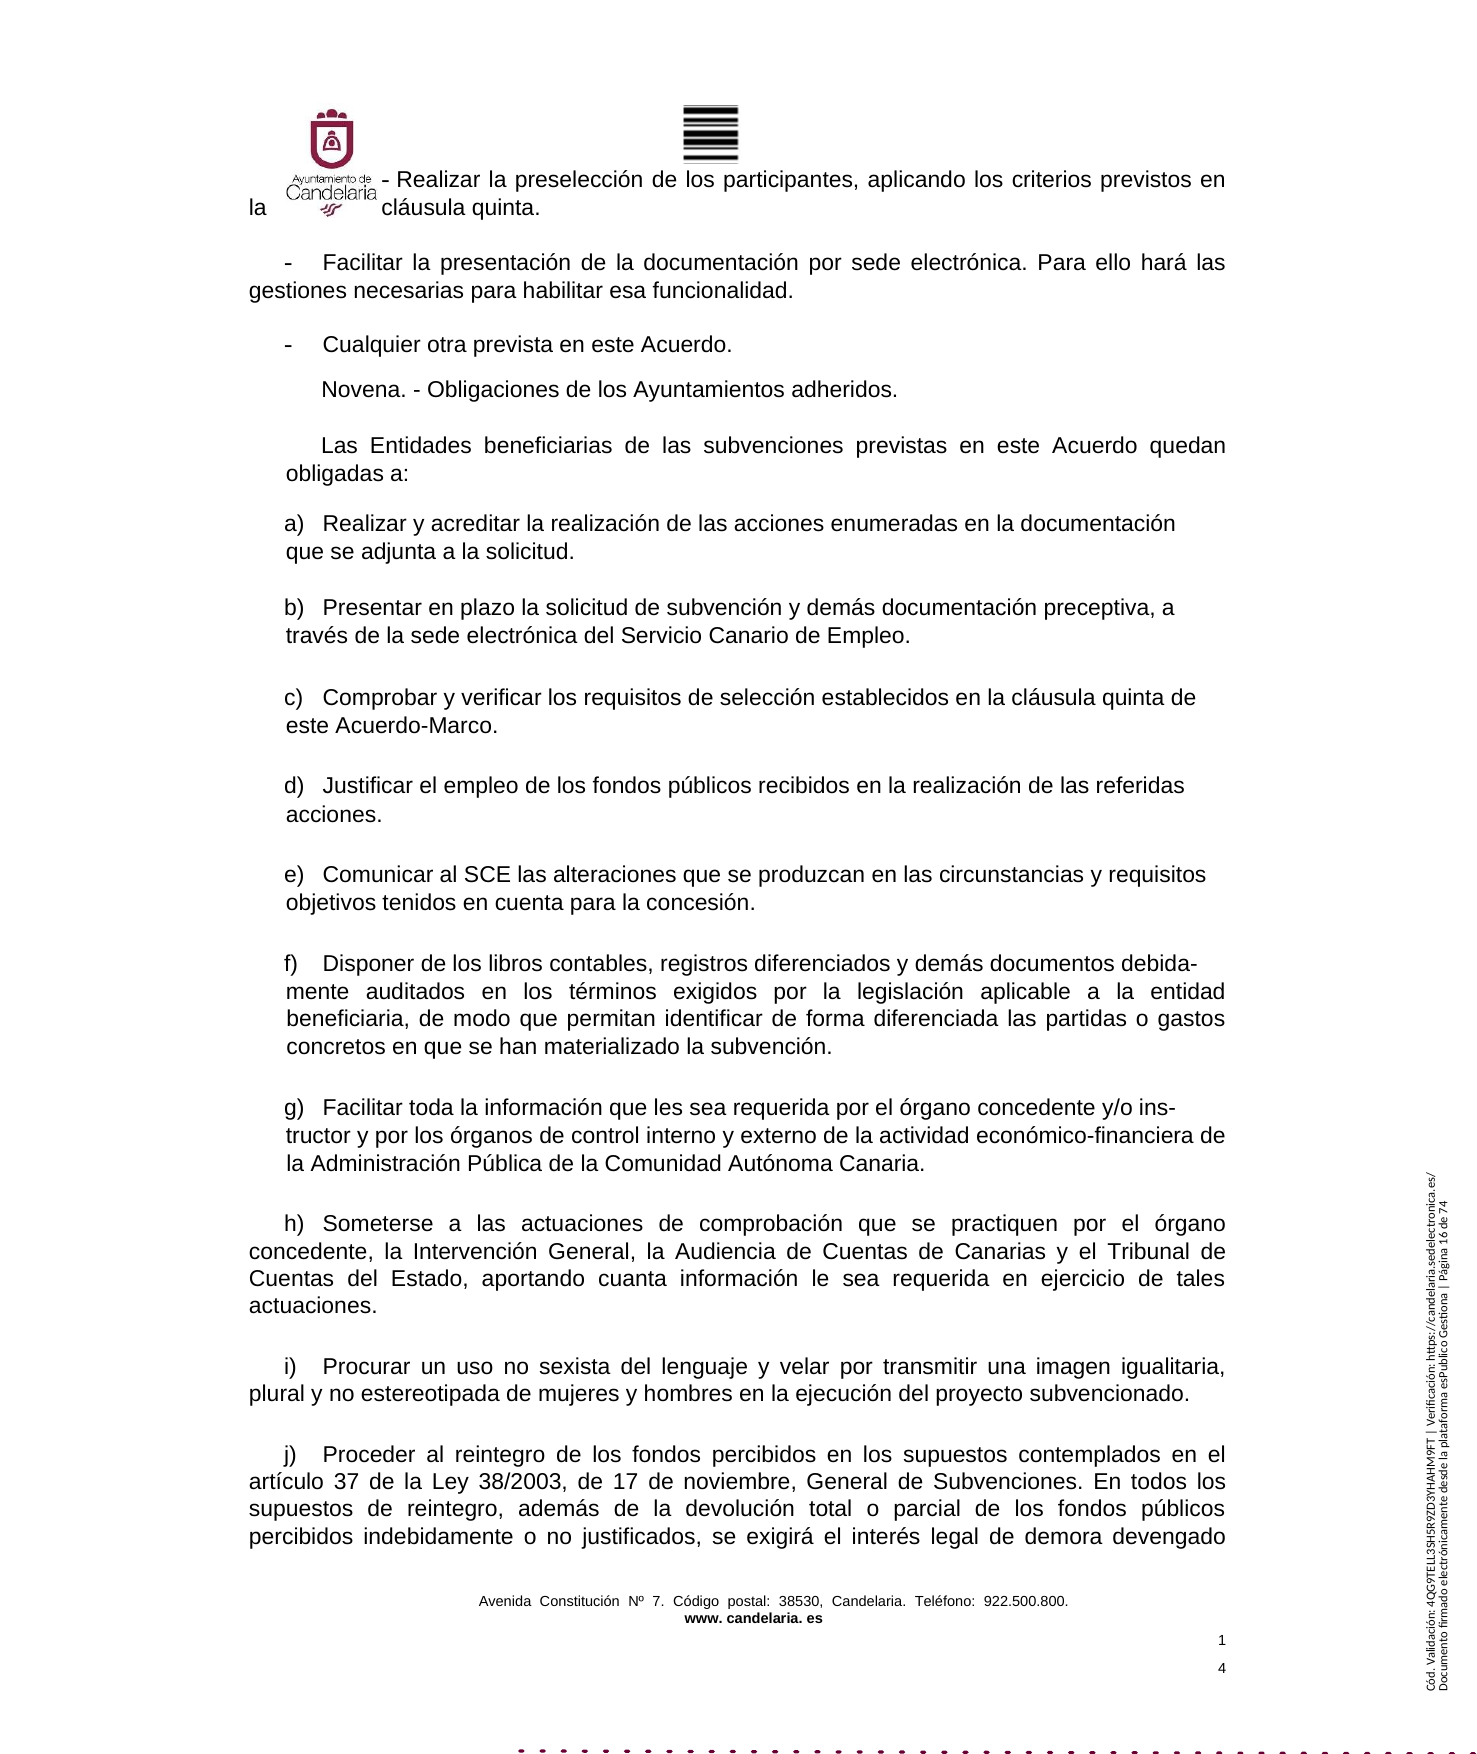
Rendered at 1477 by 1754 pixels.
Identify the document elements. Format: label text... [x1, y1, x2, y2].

list Someterse a las actuaciones de comprobación que se practiquen por el órgano concedente, la Intervención General, la Audiencia de Cuentas de Canarias y el Tribunal de Cuentas del Estado, aportando cuanta información le sea requerida en ejercicio de tales actuaciones. [249, 1210, 1227, 1319]
text objetivos tenidos en cuenta para la concesión. [286, 889, 1227, 916]
list Cualquier otra prevista en este Acuerdo. [249, 329, 1227, 358]
list Presentar en plazo la solicitud de subvención y demás documentación preceptiva, a [249, 594, 1227, 620]
list Disponer de los libros contables, registros diferenciados y demás documentos debida- [249, 950, 1227, 976]
text mente auditados en los términos exigidos por la legislación aplicable a la entidad beneficiaria, de modo que permitan identificar de forma diferenciada las partidas o gastos concretos en que se han materializado la subvención. [286, 978, 1227, 1059]
list Facilitar toda la información que les sea requerida por el órgano concedente y/o ins- [249, 1094, 1227, 1120]
text través de la sede electrónica del Servicio Canario de Empleo. [286, 622, 1227, 649]
list Comunicar al SCE las alteraciones que se produzcan en las circunstancias y requisitos [249, 861, 1227, 887]
text Novena. - Obligaciones de los Ayuntamientos adheridos. [321, 376, 1227, 403]
text Las Entidades beneficiarias de las subvenciones previstas en este Acuerdo quedan obligadas a: [286, 432, 1227, 486]
list Facilitar la presentación de la documentación por sede electrónica. Para ello hará las gestiones necesarias para habilitar esa funcionalidad. [249, 247, 1227, 303]
text este Acuerdo-Marco. [286, 712, 1227, 738]
list Realizar y acreditar la realización de las acciones enumeradas en la documentación [249, 509, 1227, 536]
list Realizar la preselección de los participantes, aplicando los criterios previstos en la cláusula quinta. [249, 164, 1227, 220]
list Proceder al reintegro de los fondos percibidos en los supuestos contemplados en el artículo 37 de la Ley 38/2003, de 17 de noviembre, General de Subvenciones. En todos los supuestos de reintegro, además de la devolución total o parcial de los fondos públicos percibidos indebidamente o no justificados, se exigirá el interés legal de demora devengado [249, 1441, 1227, 1549]
list Procurar un uso no sexista del lenguaje y velar por transmitir una imagen igualitaria, plural y no estereotipada de mujeres y hombres en la ejecución del proyecto subvencionado. [249, 1353, 1227, 1407]
list Justificar el empleo de los fondos públicos recibidos en la realización de las referidas [249, 772, 1227, 799]
list Comprobar y verificar los requisitos de selección establecidos en la cláusula quinta de [249, 684, 1227, 710]
text acciones. [286, 801, 1227, 827]
text que se adjunta a la solicitud. [286, 538, 1227, 564]
text tructor y por los órganos de control interno y externo de la actividad económico-financiera de la Administración Pública de la Comunidad Autónoma Canaria. [286, 1122, 1227, 1176]
